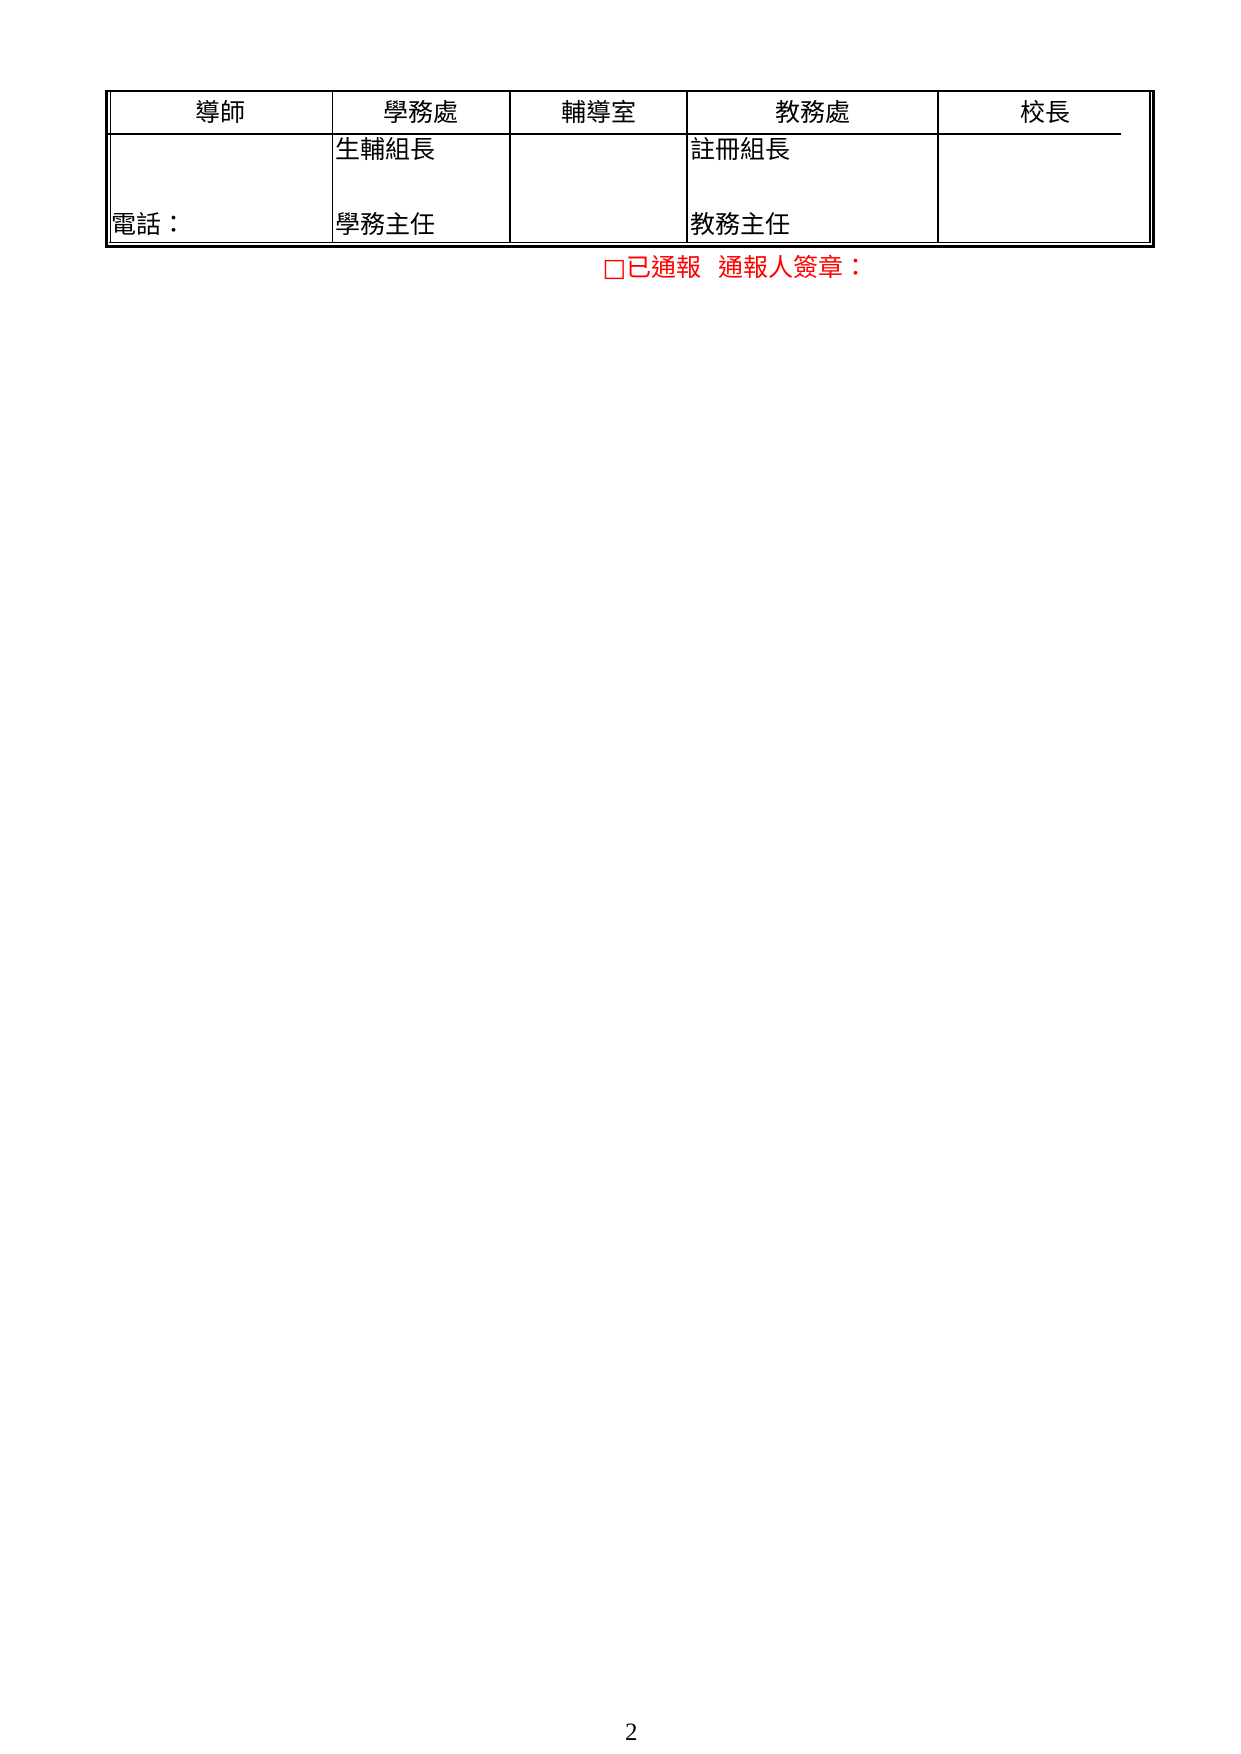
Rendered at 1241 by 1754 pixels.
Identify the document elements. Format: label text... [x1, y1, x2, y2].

table_cell 教務處 [688, 92, 937, 133]
text □已通報 通報人簽章： [112, 248, 1150, 284]
table_cell 註冊組長 教務主任 [688, 135, 937, 242]
table_cell 電話： [111, 135, 332, 242]
table_cell 學務處 [333, 92, 509, 133]
table_cell 生輔組長 學務主任 [333, 135, 509, 242]
table_cell 輔導室 [511, 92, 686, 133]
table_cell 校長 [939, 92, 1149, 242]
table_cell 導師 [111, 92, 332, 133]
table_cell [511, 135, 686, 242]
